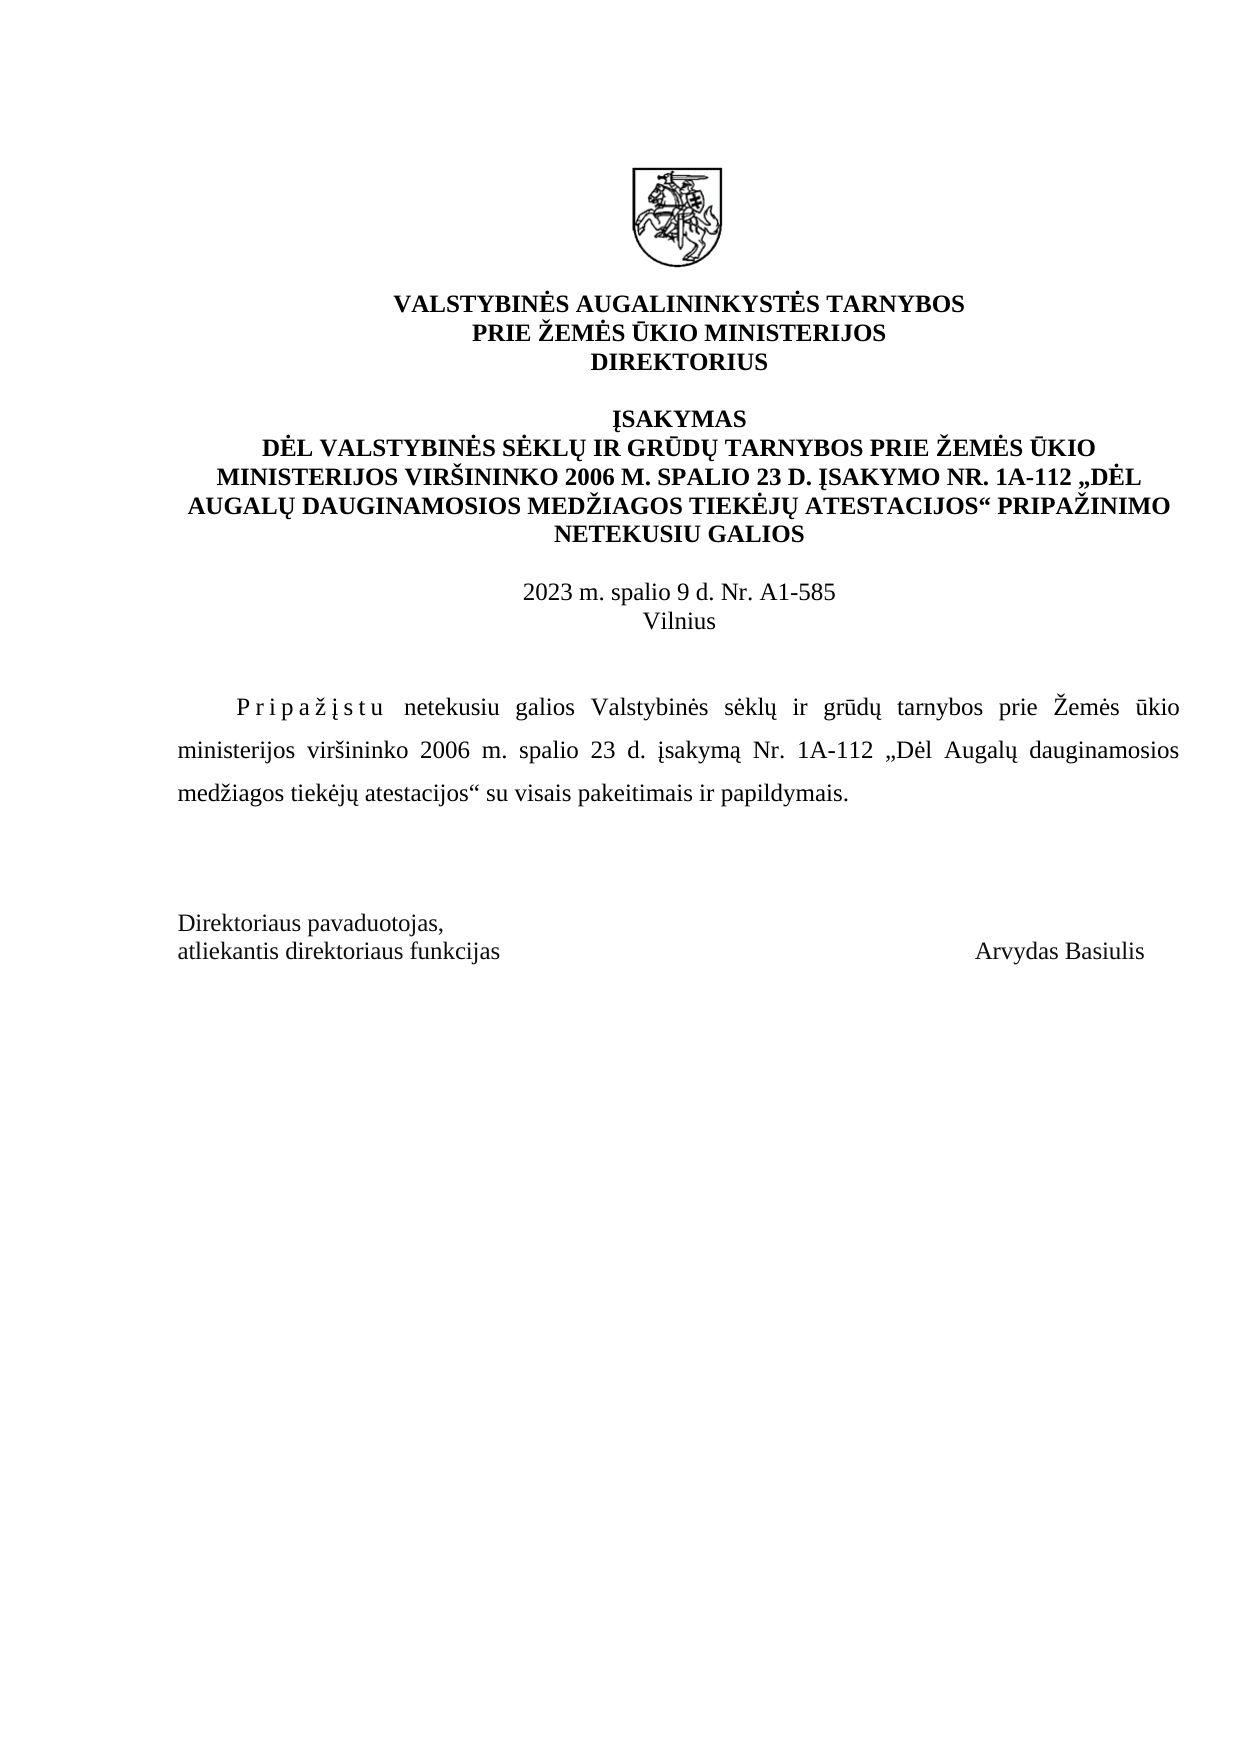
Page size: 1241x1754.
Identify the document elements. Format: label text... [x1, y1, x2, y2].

text Pripažįstu netekusiu galios Valstybinės sėklų ir grūdų tarnybos prie Žemės ūkio ministerijos viršininko 2006 m. spalio 23 d. įsakymą Nr. 1A-112 „Dėl Augalų dauginamosios medžiagos tiekėjų atestacijos“ su visais pakeitimais ir papildymais. [177, 692, 1181, 807]
text DĖL VALSTYBINĖS SĖKLŲ IR GRŪDŲ TARNYBOS PRIE ŽEMĖS ŪKIO MINISTERIJOS VIRŠININKO 2006 M. SPALIO 23 D. ĮSAKYMO NR. 1A-112 „DĖL AUGALŲ DAUGINAMOSIOS MEDŽIAGOS TIEKĖJŲ ATESTACIJOS“ PRIPAŽINIMO NETEKUSIU GALIOS [177, 433, 1181, 548]
text VALSTYBINĖS AUGALININKYSTĖS TARNYBOS [177, 289, 1181, 318]
text PRIE ŽEMĖS ŪKIO MINISTERIJOS [177, 318, 1181, 347]
text Direktoriaus pavaduotojas, [177, 908, 1181, 936]
text Vilnius [177, 606, 1181, 634]
text atliekantis direktoriaus funkcijas Arvydas Basiulis [177, 936, 1181, 965]
text 2023 m. spalio 9 d. Nr. A1-585 [177, 577, 1181, 606]
text ĮSAKYMAS [177, 404, 1181, 433]
text DIREKTORIUS [177, 347, 1181, 376]
